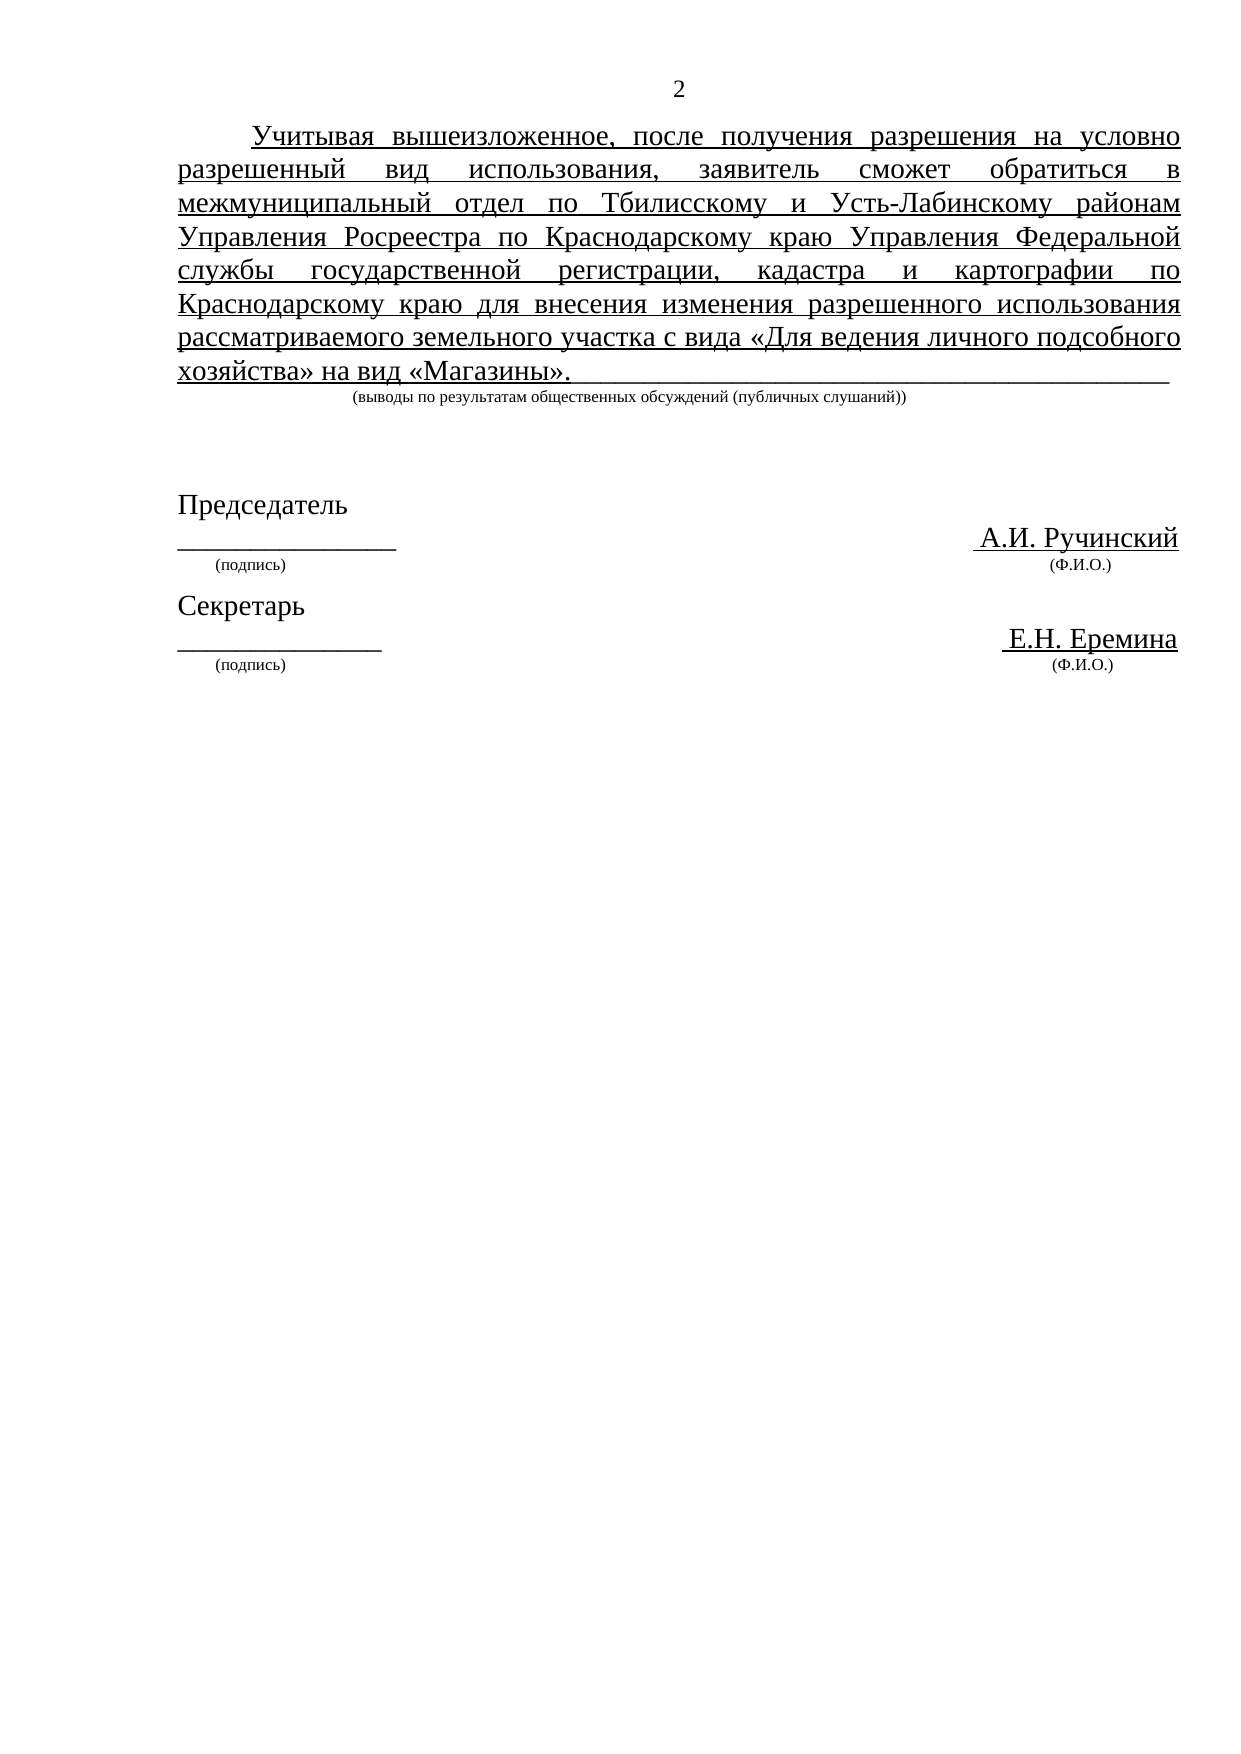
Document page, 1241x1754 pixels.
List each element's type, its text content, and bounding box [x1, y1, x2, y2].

text Председатель [177, 487, 1181, 521]
text Управления Росреестра по Краснодарскому краю Управления Федеральной [177, 215, 1181, 248]
text хозяйства» на вид «Магазины»._________________________________________ [177, 350, 1181, 386]
text рассматриваемого земельного участка с вида «Для ведения личного подсобного [177, 316, 1181, 348]
text (подпись) (Ф.И.О.) [177, 655, 1181, 688]
text службы государственной регистрации, кадастра и картографии по [177, 249, 1181, 281]
text ______________ Е.Н. Еремина [177, 621, 1181, 655]
text Краснодарскому краю для внесения изменения разрешенного использования [177, 282, 1181, 315]
text _______________ А.И. Ручинский [177, 521, 1181, 554]
text Учитывая вышеизложенное, после получения разрешения на условно разрешенный вид использования, заявитель сможет обратиться в [177, 118, 1181, 181]
text Секретарь [177, 588, 1181, 621]
text (подпись) (Ф.И.О.) [177, 554, 1181, 588]
text межмуниципальный отдел по Тбилисскому и Усть-Лабинскому районам [177, 182, 1181, 214]
text (выводы по результатам общественных обсуждений (публичных слушаний)) [177, 386, 1181, 420]
